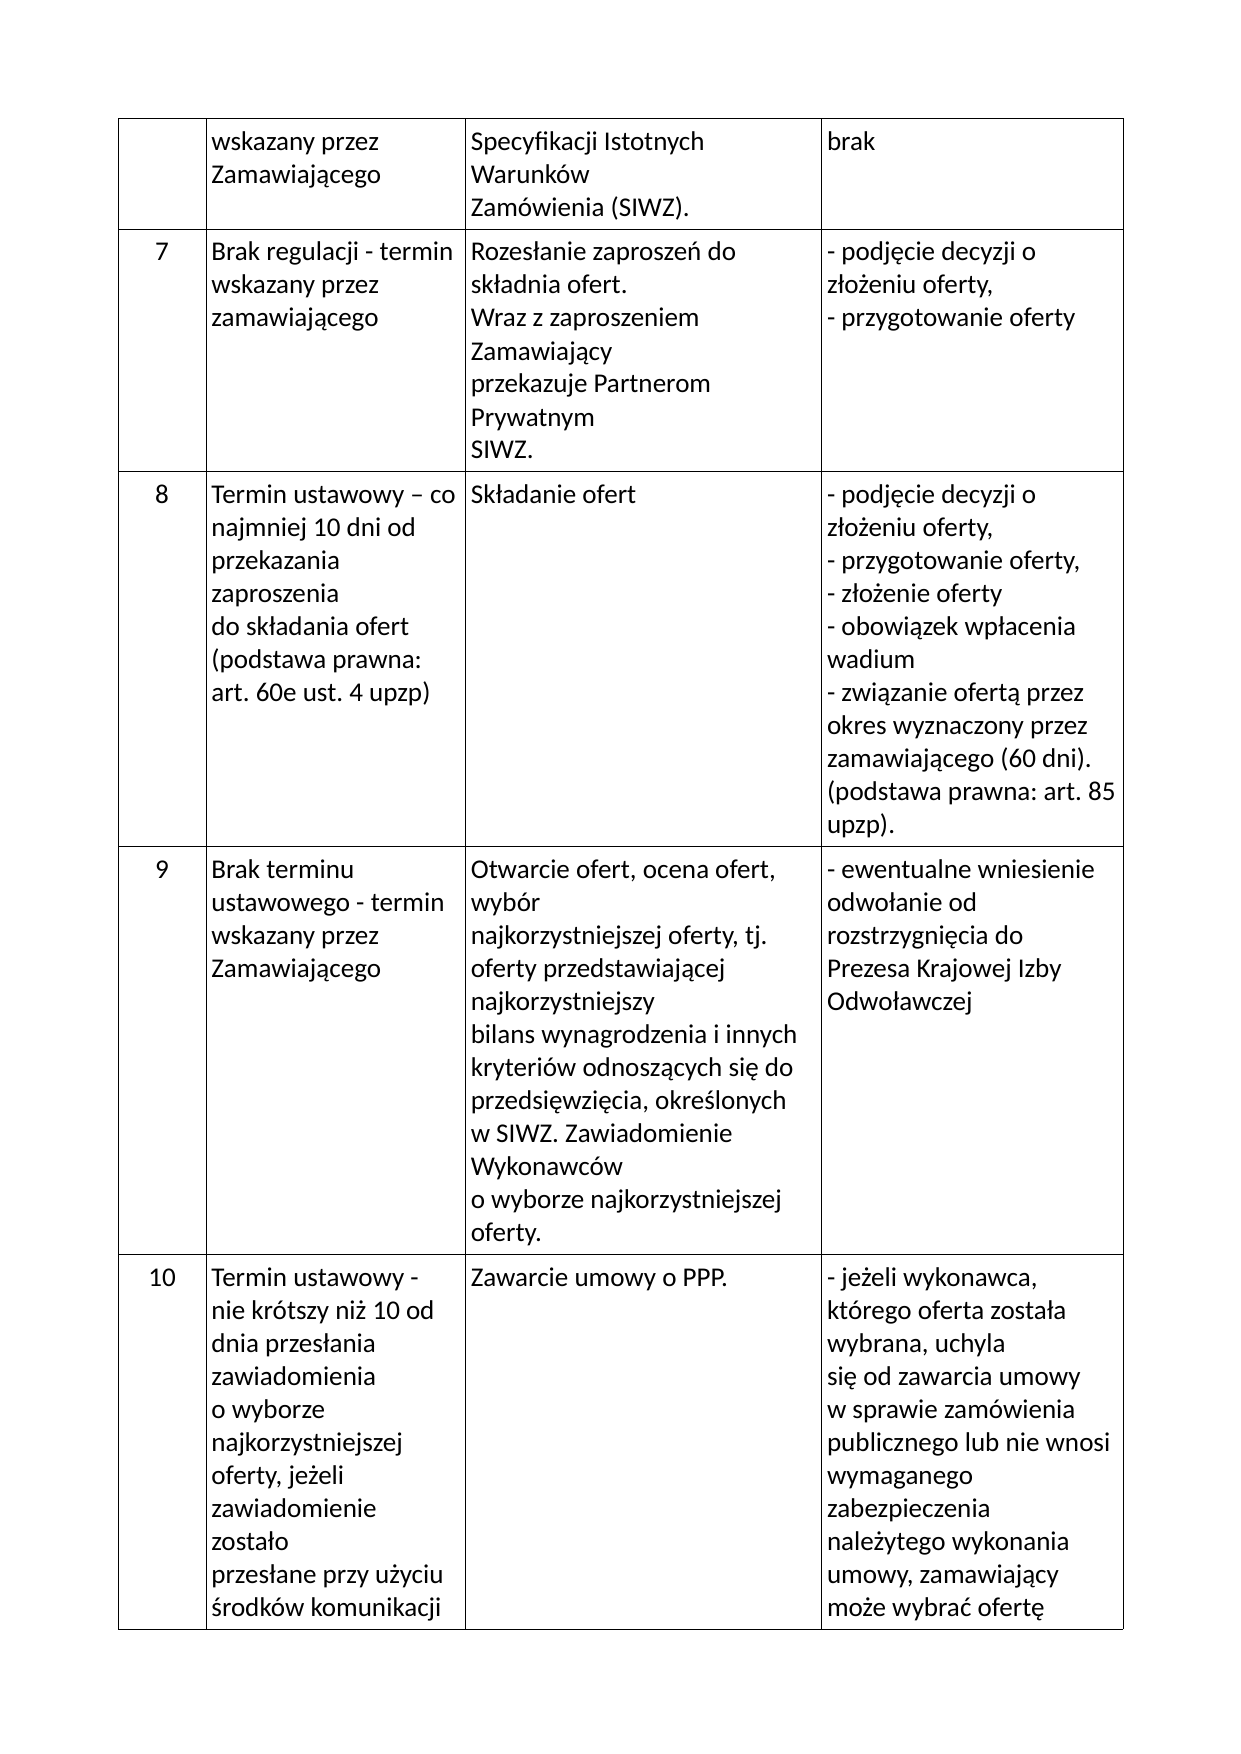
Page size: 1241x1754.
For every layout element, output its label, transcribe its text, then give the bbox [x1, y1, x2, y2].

table_cell - ewentualne wniesienie odwołanie od rozstrzygnięcia do Prezesa Krajowej Izby Odwoławczej [822, 847, 1123, 1254]
table_cell Brak regulacji - termin wskazany przez zamawiającego [207, 230, 465, 471]
table_cell wskazany przez Zamawiającego [207, 119, 465, 229]
table_cell Termin ustawowy – co najmniej 10 dni od przekazania zaproszenia do składania ofert (podstawa prawna: art. 60e ust. 4 upzp) [207, 472, 465, 846]
table_cell Termin ustawowy - nie krótszy niż 10 od dnia przesłania zawiadomienia o wyborze najkorzystniejszej oferty, jeżeli zawiadomienie zostało przesłane przy użyciu środków komunikacji [207, 1255, 465, 1629]
table_cell 7 [119, 230, 206, 471]
table_cell Zawarcie umowy o PPP. [466, 1255, 821, 1629]
table_cell 10 [119, 1255, 206, 1629]
table_cell [119, 119, 206, 229]
table_cell - podjęcie decyzji o złożeniu oferty, - przygotowanie oferty, - złożenie oferty - obowiązek wpłacenia wadium - związanie ofertą przez okres wyznaczony przez zamawiającego (60 dni). (podstawa prawna: art. 85 upzp). [822, 472, 1123, 846]
table_cell Brak terminu ustawowego - termin wskazany przez Zamawiającego [207, 847, 465, 1254]
table_cell - podjęcie decyzji o złożeniu oferty, - przygotowanie oferty [822, 230, 1123, 471]
table_cell Otwarcie ofert, ocena ofert, wybór najkorzystniejszej oferty, tj. oferty przedstawiającej najkorzystniejszy bilans wynagrodzenia i innych kryteriów odnoszących się do przedsięwzięcia, określonych w SIWZ. Zawiadomienie Wykonawców o wyborze najkorzystniejszej oferty. [466, 847, 821, 1254]
table_cell Składanie ofert [466, 472, 821, 846]
table_cell Rozesłanie zaproszeń do składnia ofert. Wraz z zaproszeniem Zamawiający przekazuje Partnerom Prywatnym SIWZ. [466, 230, 821, 471]
table_cell 9 [119, 847, 206, 1254]
table_cell 8 [119, 472, 206, 846]
table_cell Specyfikacji Istotnych Warunków Zamówienia (SIWZ). [466, 119, 821, 229]
table_cell - jeżeli wykonawca, którego oferta została wybrana, uchyla się od zawarcia umowy w sprawie zamówienia publicznego lub nie wnosi wymaganego zabezpieczenia należytego wykonania umowy, zamawiający może wybrać ofertę [822, 1255, 1123, 1629]
table_cell brak [822, 119, 1123, 229]
